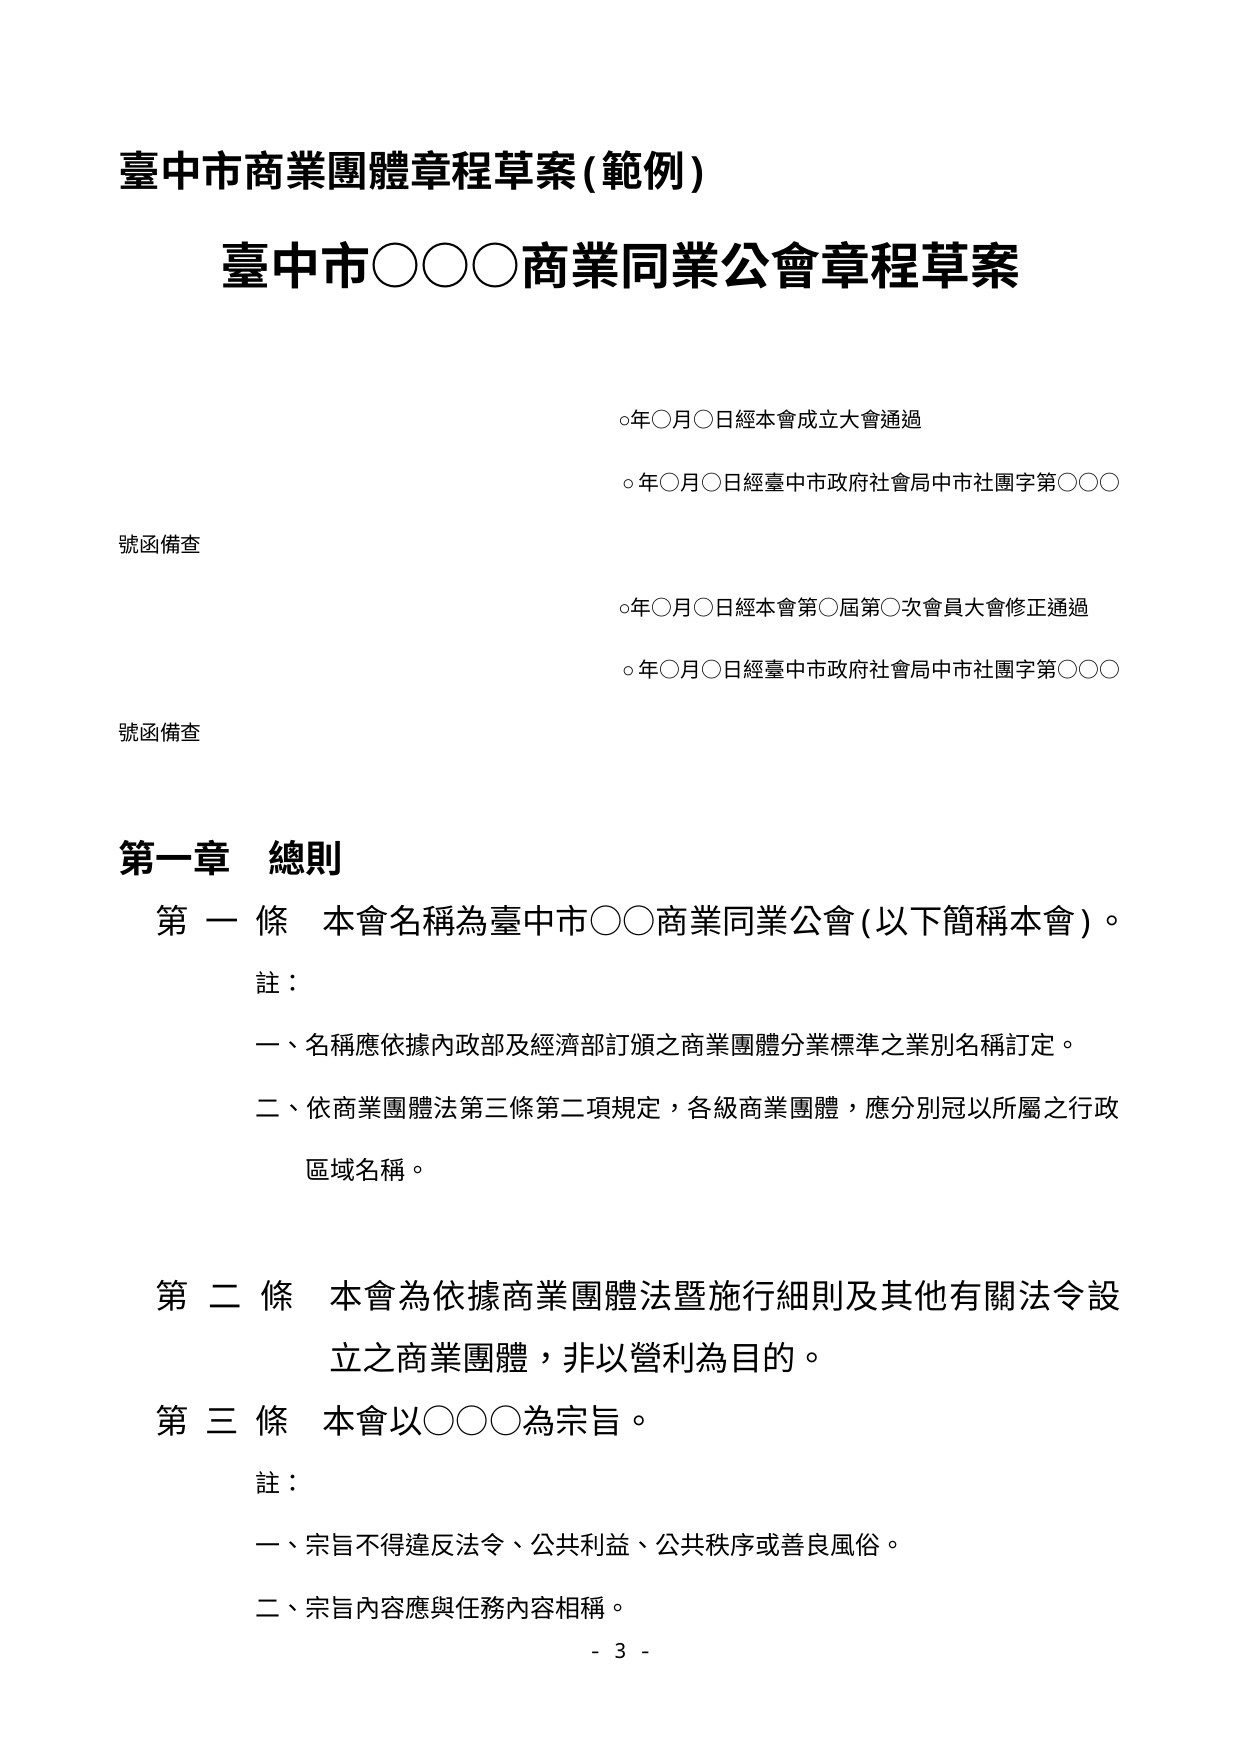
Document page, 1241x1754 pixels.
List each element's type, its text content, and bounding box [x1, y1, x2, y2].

text ○年○月○日經本會成立大會通過 [118, 377, 1122, 439]
text ○年○月○日經臺中市政府社會局中市社團字第○○○號函備查 [118, 627, 1122, 752]
text 第 二 條 本會為依據商業團體法暨施行細則及其他有關法令設立之商業團體，非以營利為目的。 [156, 1252, 1122, 1377]
text 一、宗旨不得違反法令、公共利益、公共秩序或善良風俗。 [256, 1502, 1122, 1564]
text 一、名稱應依據內政部及經濟部訂頒之商業團體分業標準之業別名稱訂定。 [256, 1002, 1122, 1064]
text 第 一 條 本會名稱為臺中市○○商業同業公會(以下簡稱本會)。 [156, 877, 1122, 939]
text 臺中市○○○商業同業公會章程草案 [118, 189, 1122, 314]
text 第 三 條 本會以○○○為宗旨。 [156, 1377, 1122, 1439]
text 註： [256, 939, 1122, 1002]
text 註： [256, 1439, 1122, 1502]
text ○年○月○日經本會第○屆第○次會員大會修正通過 [118, 564, 1122, 627]
text ○年○月○日經臺中市政府社會局中市社團字第○○○號函備查 [118, 439, 1122, 564]
text 第一章 總則 [118, 814, 1122, 877]
text 二、依商業團體法第三條第二項規定，各級商業團體，應分別冠以所屬之行政區域名稱。 [256, 1064, 1122, 1189]
text 臺中市商業團體章程草案(範例) [118, 127, 1122, 189]
text 二、宗旨內容應與任務內容相稱。 [256, 1564, 1122, 1627]
